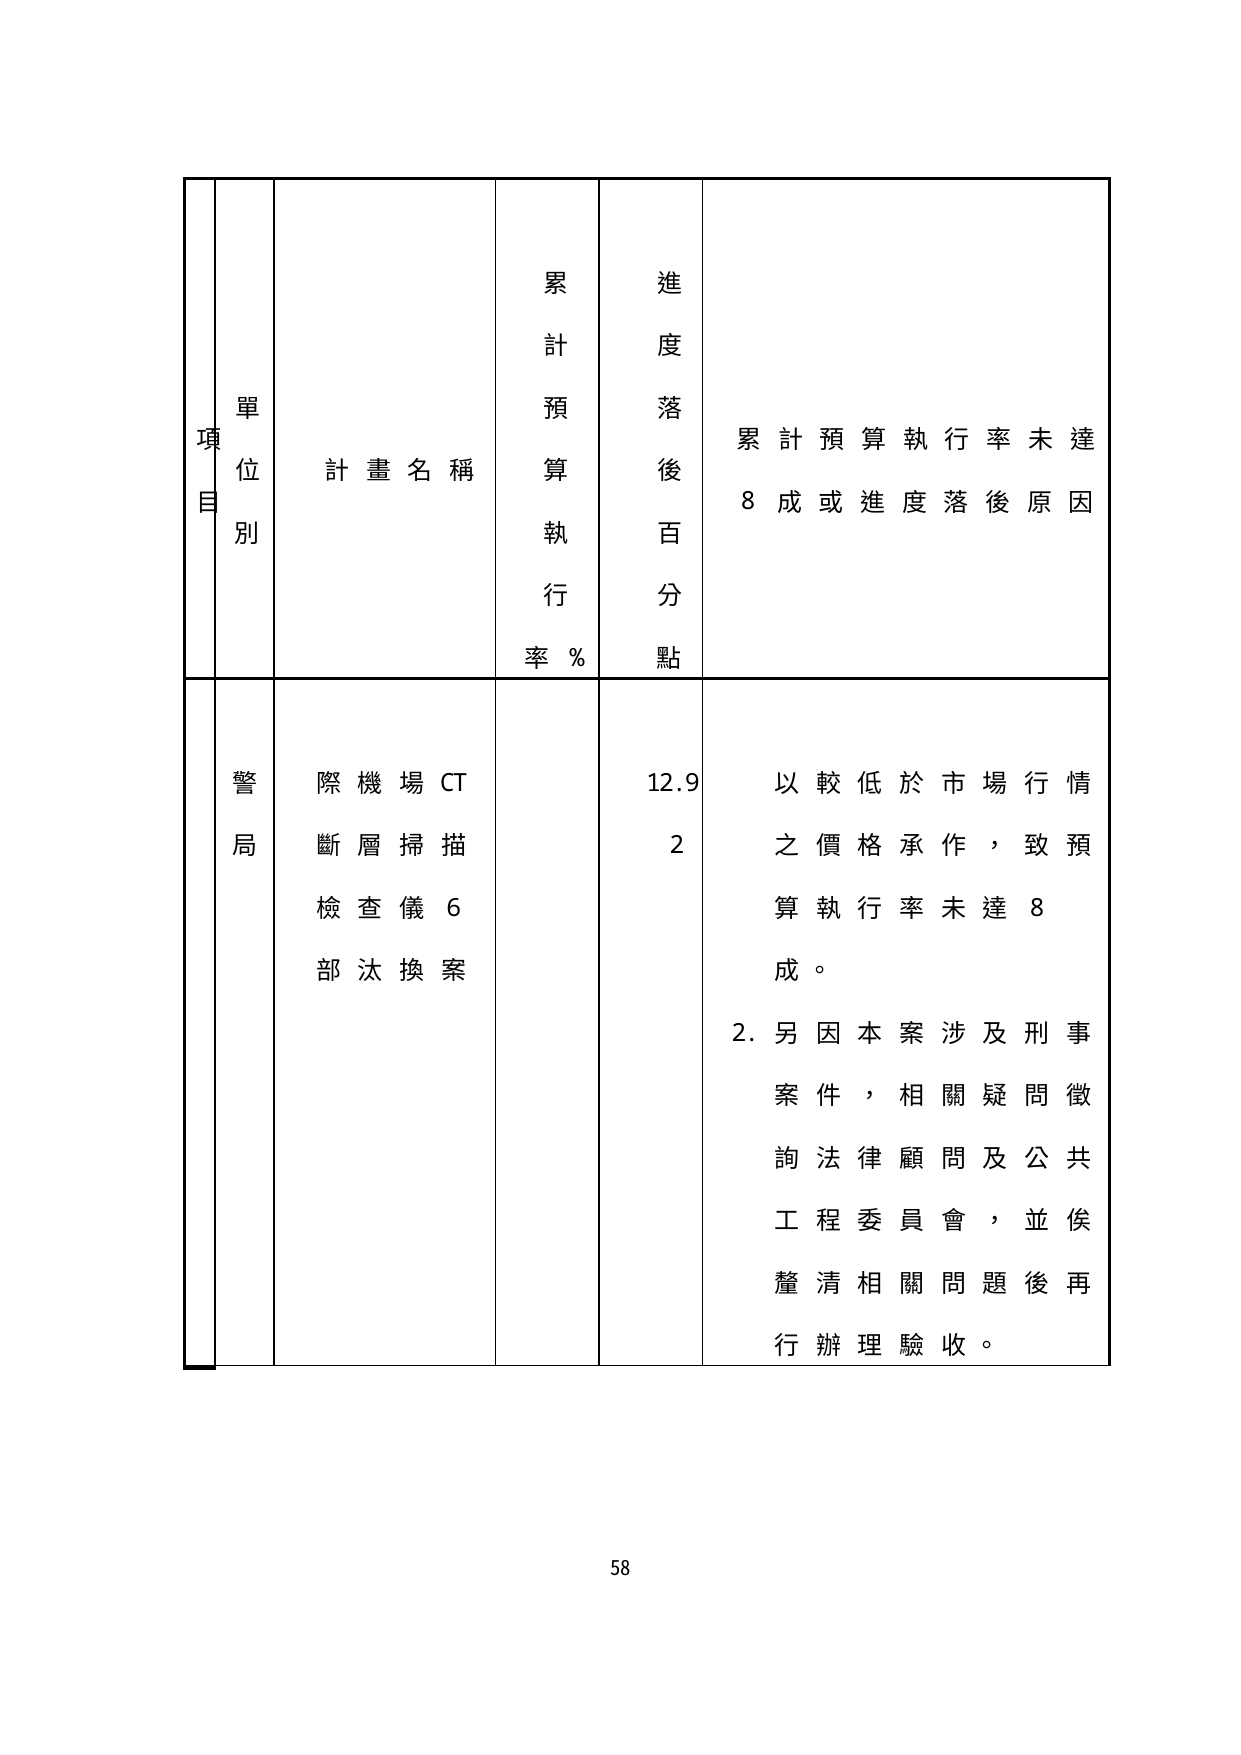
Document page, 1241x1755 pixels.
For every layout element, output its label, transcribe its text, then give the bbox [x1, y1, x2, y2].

table_cell -12.92 [600, 680, 702, 1365]
table_cell 以較低於市場行情之價格承作，致預算執行率未達8成。 2.另因本案涉及刑事案件，相關疑問徵詢法律顧問及公共工程委員會，並俟釐清相關問題後再行辦理驗收。 [703, 680, 1108, 1365]
table_cell 已屆期計畫 [186, 680, 214, 1365]
table_header 項目 [186, 180, 214, 677]
table_header 進度落後百分點 [600, 180, 702, 677]
table_header 累計預算執行率未達8成或進度落後原因 [703, 180, 1108, 677]
table_cell 警局 [216, 680, 273, 1365]
table_cell 際機場CT斷層掃描檢查儀6部汰換案 [275, 680, 495, 1365]
table_header 單位別 [216, 180, 273, 677]
table_cell [496, 680, 598, 1365]
table_header 計畫名稱 [275, 180, 495, 677]
table_header 累計預算執行率% [496, 180, 598, 677]
